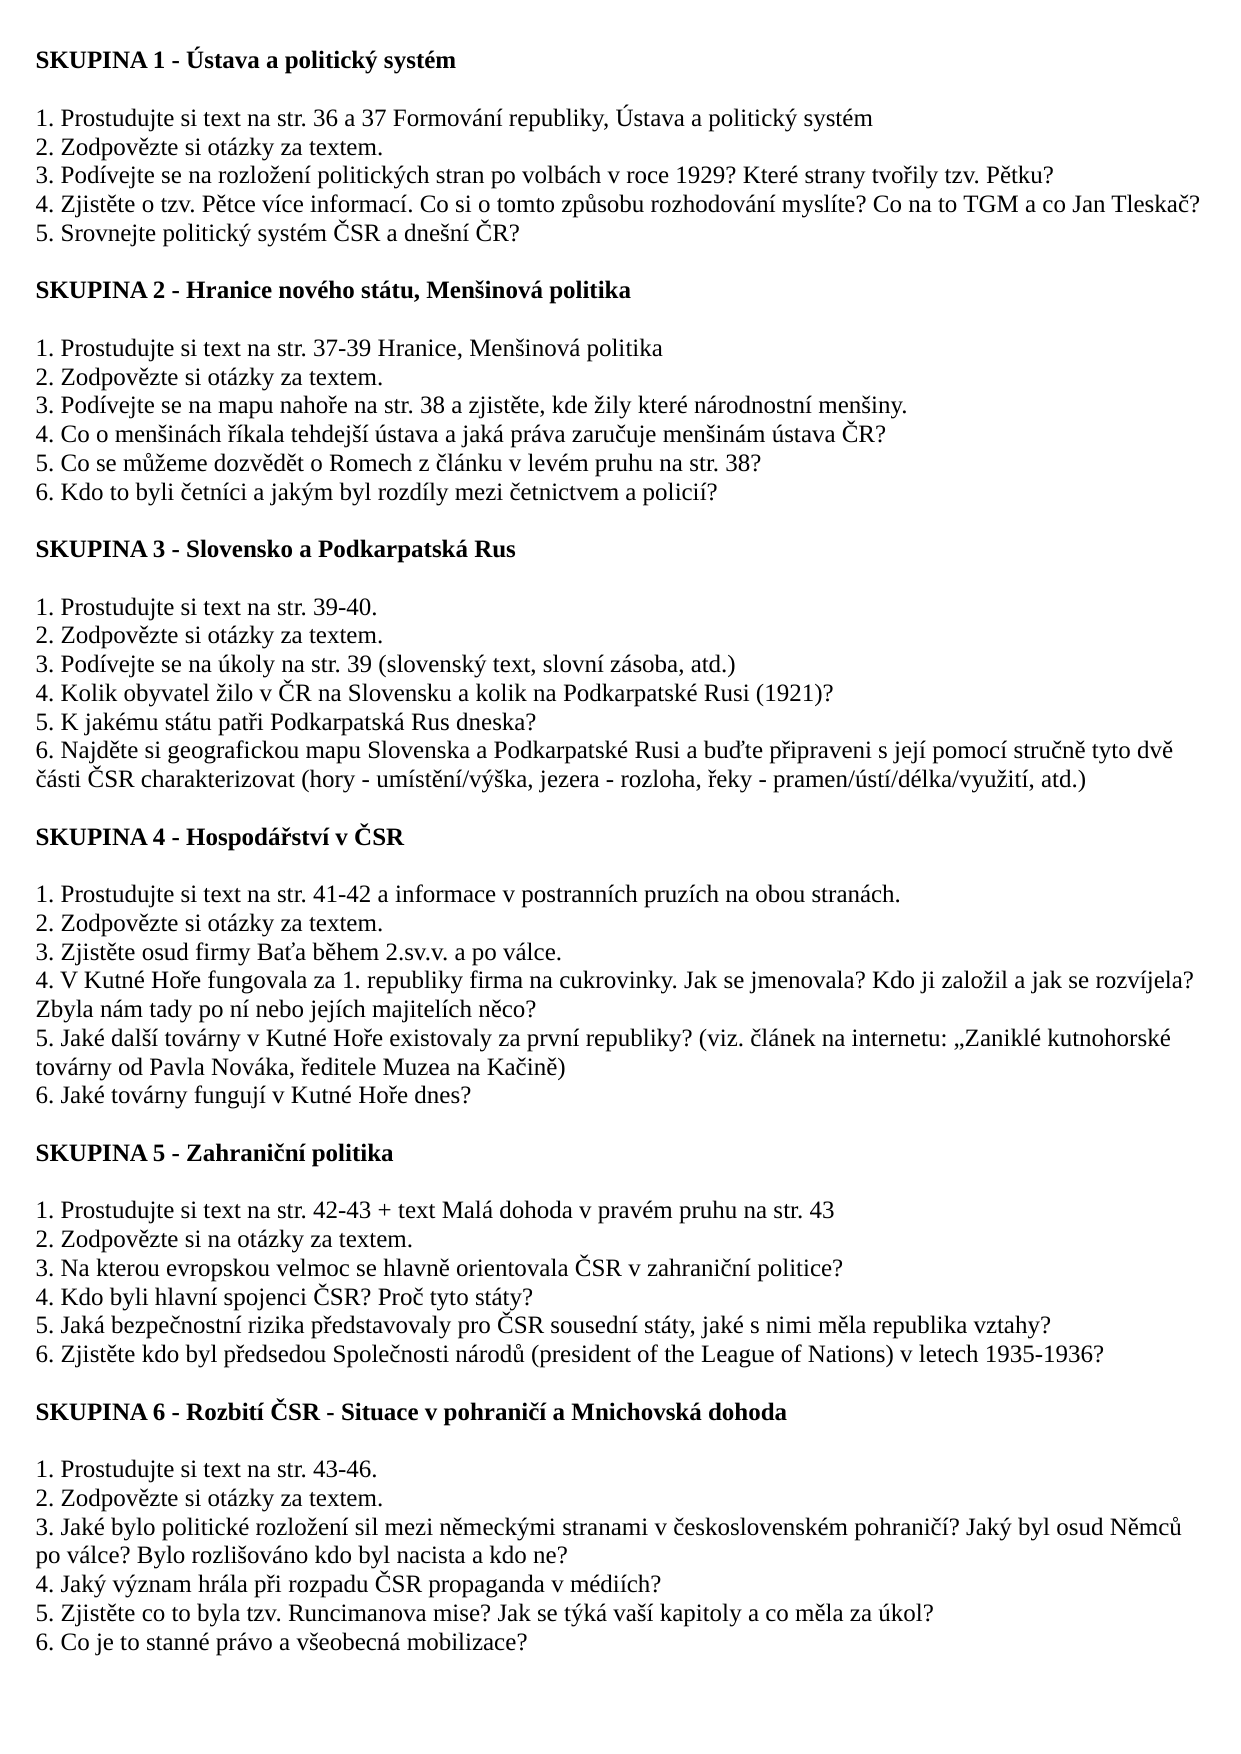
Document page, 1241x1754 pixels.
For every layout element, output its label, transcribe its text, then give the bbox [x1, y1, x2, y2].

text 3. Podívejte se na mapu nahoře na str. 38 a zjistěte, kde žily které národnostní menšiny. [35, 391, 1211, 419]
text 6. Zjistěte kdo byl předsedou Společnosti národů (president of the League of Nations) v letech 1935-1936? [35, 1339, 1211, 1368]
text 5. Jaké další továrny v Kutné Hoře existovaly za první republiky? (viz. článek na internetu: „Zaniklé kutnohorské továrny od Pavla Nováka, ředitele Muzea na Kačině) [35, 1023, 1211, 1081]
text 3. Zjistěte osud firmy Baťa během 2.sv.v. a po válce. [35, 937, 1211, 966]
text 1. Prostudujte si text na str. 41-42 a informace v postranních pruzích na obou stranách. [35, 879, 1211, 908]
text 1. Prostudujte si text na str. 36 a 37 Formování republiky, Ústava a politický systém [35, 103, 1211, 132]
text 4. Kdo byli hlavní spojenci ČSR? Proč tyto státy? [35, 1282, 1211, 1311]
text 5. Jaká bezpečnostní rizika představovaly pro ČSR sousední státy, jaké s nimi měla republika vztahy? [35, 1311, 1211, 1339]
text 6. Jaké továrny fungují v Kutné Hoře dnes? [35, 1081, 1211, 1109]
text 2. Zodpovězte si otázky za textem. [35, 908, 1211, 937]
text SKUPINA 2 - Hranice nového státu, Menšinová politika [35, 276, 1211, 304]
text 1. Prostudujte si text na str. 42-43 + text Malá dohoda v pravém pruhu na str. 43 [35, 1196, 1211, 1224]
text 4. Zjistěte o tzv. Pětce více informací. Co si o tomto způsobu rozhodování myslíte? Co na to TGM a co Jan Tleskač? [35, 189, 1211, 218]
text 2. Zodpovězte si otázky za textem. [35, 362, 1211, 391]
text 2. Zodpovězte si otázky za textem. [35, 1483, 1211, 1512]
text 3. Jaké bylo politické rozložení sil mezi německými stranami v československém pohraničí? Jaký byl osud Němců po válce? Bylo rozlišováno kdo byl nacista a kdo ne? [35, 1512, 1211, 1569]
text 4. Kolik obyvatel žilo v ČR na Slovensku a kolik na Podkarpatské Rusi (1921)? [35, 678, 1211, 707]
text SKUPINA 3 - Slovensko a Podkarpatská Rus [35, 534, 1211, 563]
text SKUPINA 1 - Ústava a politický systém [35, 46, 1211, 74]
text 4. V Kutné Hoře fungovala za 1. republiky firma na cukrovinky. Jak se jmenovala? Kdo ji založil a jak se rozvíjela? [35, 966, 1211, 994]
text SKUPINA 5 - Zahraniční politika [35, 1138, 1211, 1167]
text 6. Co je to stanné právo a všeobecná mobilizace? [35, 1627, 1211, 1656]
text SKUPINA 4 - Hospodářství v ČSR [35, 822, 1211, 851]
text 5. K jakému státu patři Podkarpatská Rus dneska? [35, 707, 1211, 736]
text Zbyla nám tady po ní nebo jejích majitelích něco? [35, 994, 1211, 1023]
text SKUPINA 6 - Rozbití ČSR - Situace v pohraničí a Mnichovská dohoda [35, 1397, 1211, 1426]
text 1. Prostudujte si text na str. 37-39 Hranice, Menšinová politika [35, 333, 1211, 362]
text 1. Prostudujte si text na str. 39-40. [35, 592, 1211, 621]
text 2. Zodpovězte si otázky za textem. [35, 621, 1211, 649]
text 4. Jaký význam hrála při rozpadu ČSR propaganda v médiích? [35, 1569, 1211, 1598]
text 6. Najděte si geografickou mapu Slovenska a Podkarpatské Rusi a buďte připraveni s její pomocí stručně tyto dvě části ČSR charakterizovat (hory - umístění/výška, jezera - rozloha, řeky - pramen/ústí/délka/využití, atd.) [35, 736, 1211, 793]
text 2. Zodpovězte si otázky za textem. [35, 132, 1211, 161]
text 5. Zjistěte co to byla tzv. Runcimanova mise? Jak se týká vaší kapitoly a co měla za úkol? [35, 1598, 1211, 1627]
text 3. Na kterou evropskou velmoc se hlavně orientovala ČSR v zahraniční politice? [35, 1253, 1211, 1282]
text 4. Co o menšinách říkala tehdejší ústava a jaká práva zaručuje menšinám ústava ČR? [35, 419, 1211, 448]
text 5. Co se můžeme dozvědět o Romech z článku v levém pruhu na str. 38? [35, 448, 1211, 477]
text 5. Srovnejte politický systém ČSR a dnešní ČR? [35, 218, 1211, 247]
text 2. Zodpovězte si na otázky za textem. [35, 1224, 1211, 1253]
text 1. Prostudujte si text na str. 43-46. [35, 1454, 1211, 1483]
text 3. Podívejte se na rozložení politických stran po volbách v roce 1929? Které strany tvořily tzv. Pětku? [35, 161, 1211, 189]
text 6. Kdo to byli četníci a jakým byl rozdíly mezi četnictvem a policií? [35, 477, 1211, 506]
text 3. Podívejte se na úkoly na str. 39 (slovenský text, slovní zásoba, atd.) [35, 649, 1211, 678]
